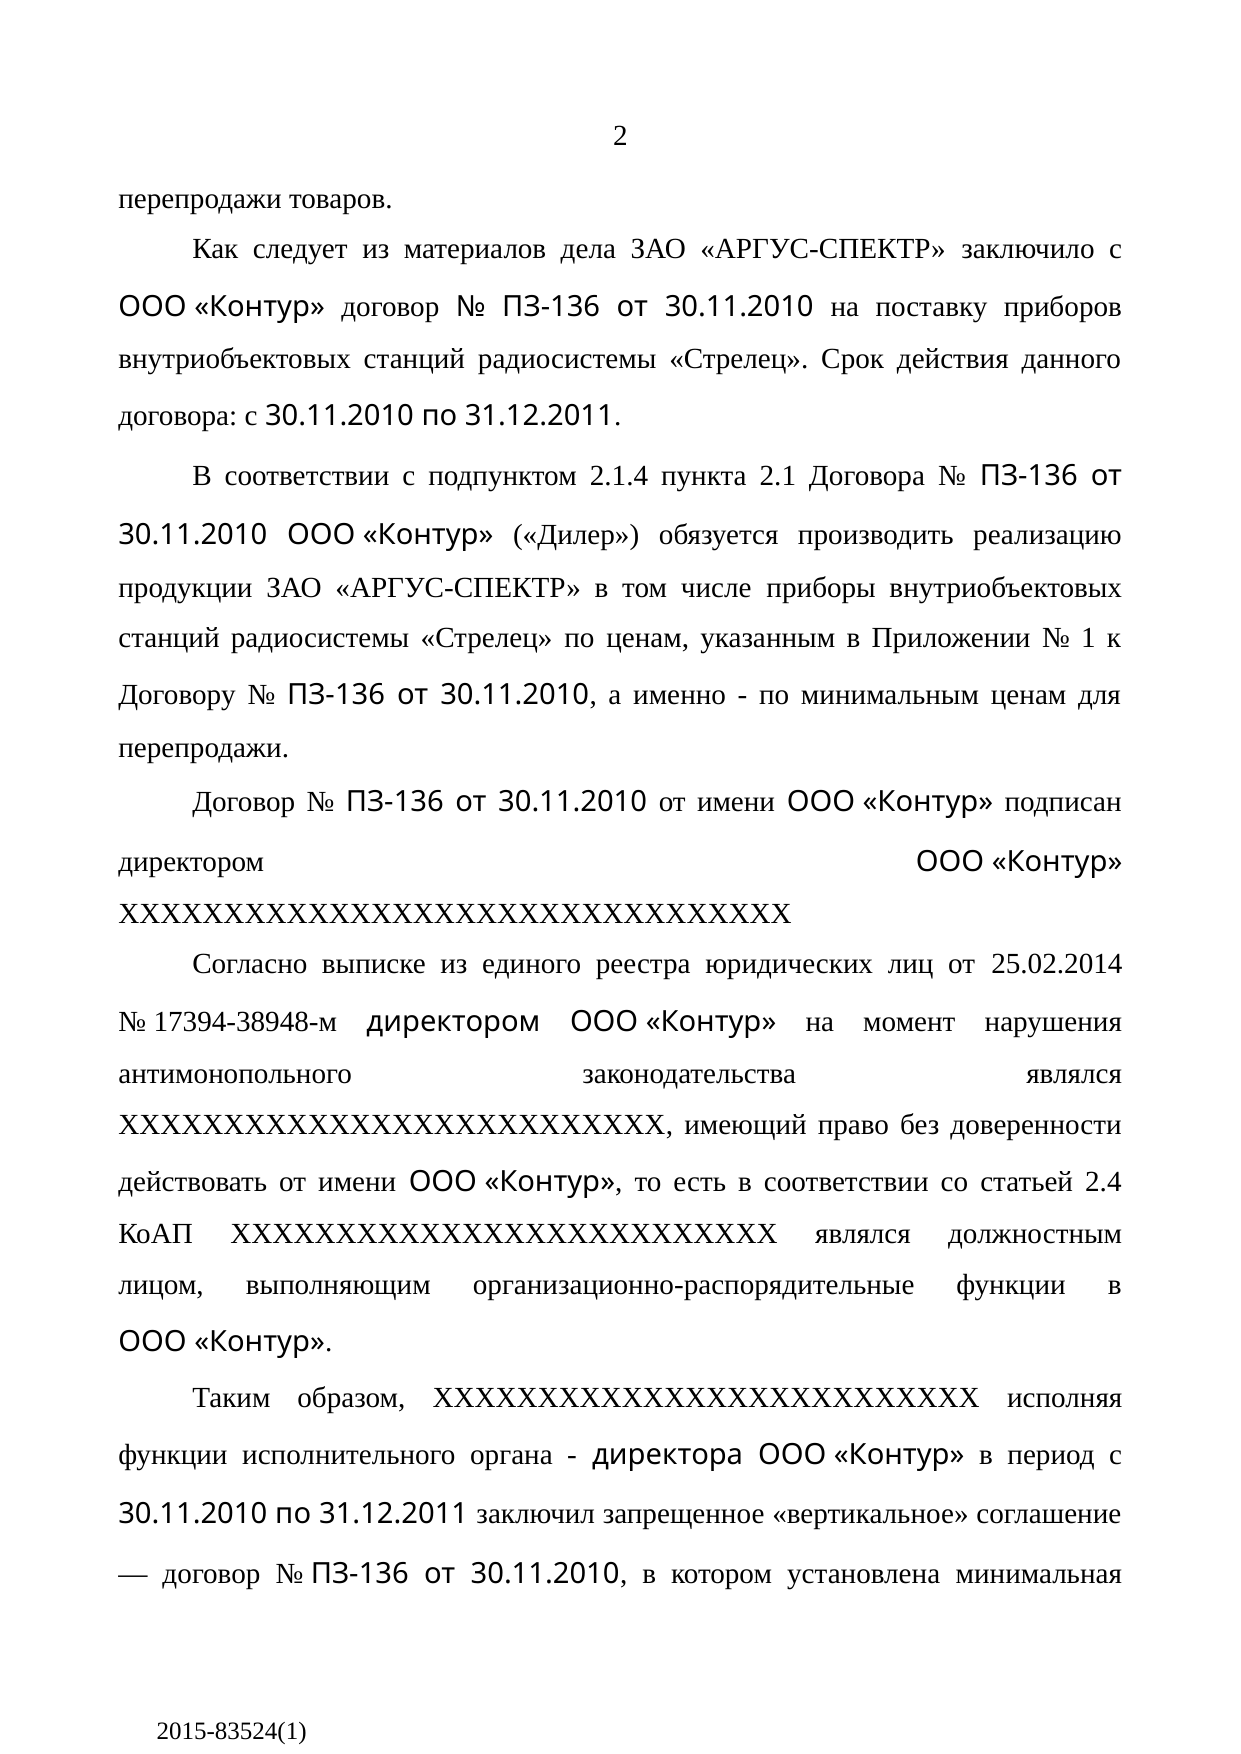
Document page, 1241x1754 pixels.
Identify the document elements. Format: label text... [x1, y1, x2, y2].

text В соответствии с подпунктом 2.1.4 пункта 2.1 Договора № ПЗ-136 от 30.11.2010 ООО «Контур» («Дилер») обязуется производить реализацию продукции ЗАО «АРГУС-СПЕКТР» в том числе приборы внутриобъектовых станций радиосистемы «Стрелец» по ценам, указанным в Приложении № 1 к Договору № ПЗ-136 от 30.11.2010, а именно - по минимальным ценам для перепродажи. [118, 454, 1122, 764]
text Как следует из материалов дела ЗАО «АРГУС-СПЕКТР» заключило с ООО «Контур» договор № ПЗ-136 от 30.11.2010 на поставку приборов внутриобъектовых станций радиосистемы «Стрелец». Срок действия данного договора: с 30.11.2010 по 31.12.2011. [118, 231, 1122, 434]
text Таким образом, XXXXXXXXXXXXXXXXXXXXXXXXXX исполняя функции исполнительного органа - директора ООО «Контур» в период с 30.11.2010 по 31.12.2011 заключил запрещенное «вертикальное» соглашение — договор № ПЗ-136 от 30.11.2010, в котором установлена минимальная [118, 1380, 1122, 1592]
text перепродажи товаров. [118, 181, 1122, 215]
text Согласно выписке из единого реестра юридических лиц от 25.02.2014 № 17394-38948-м директором ООО «Контур» на момент нарушения антимонопольного законодательства являлся XXXXXXXXXXXXXXXXXXXXXXXXXX, имеющий право без доверенности действовать от имени ООО «Контур», то есть в соответствии со статьей 2.4 КоАП XXXXXXXXXXXXXXXXXXXXXXXXXX являлся должностным лицом, выполняющим организационно-распорядительные функции в ООО «Контур». [118, 947, 1122, 1360]
text Договор № ПЗ-136 от 30.11.2010 от имени ООО «Контур» подписан директором ООО «Контур» XXXXXXXXXXXXXXXXXXXXXXXXXXXXXXXX [118, 780, 1122, 930]
